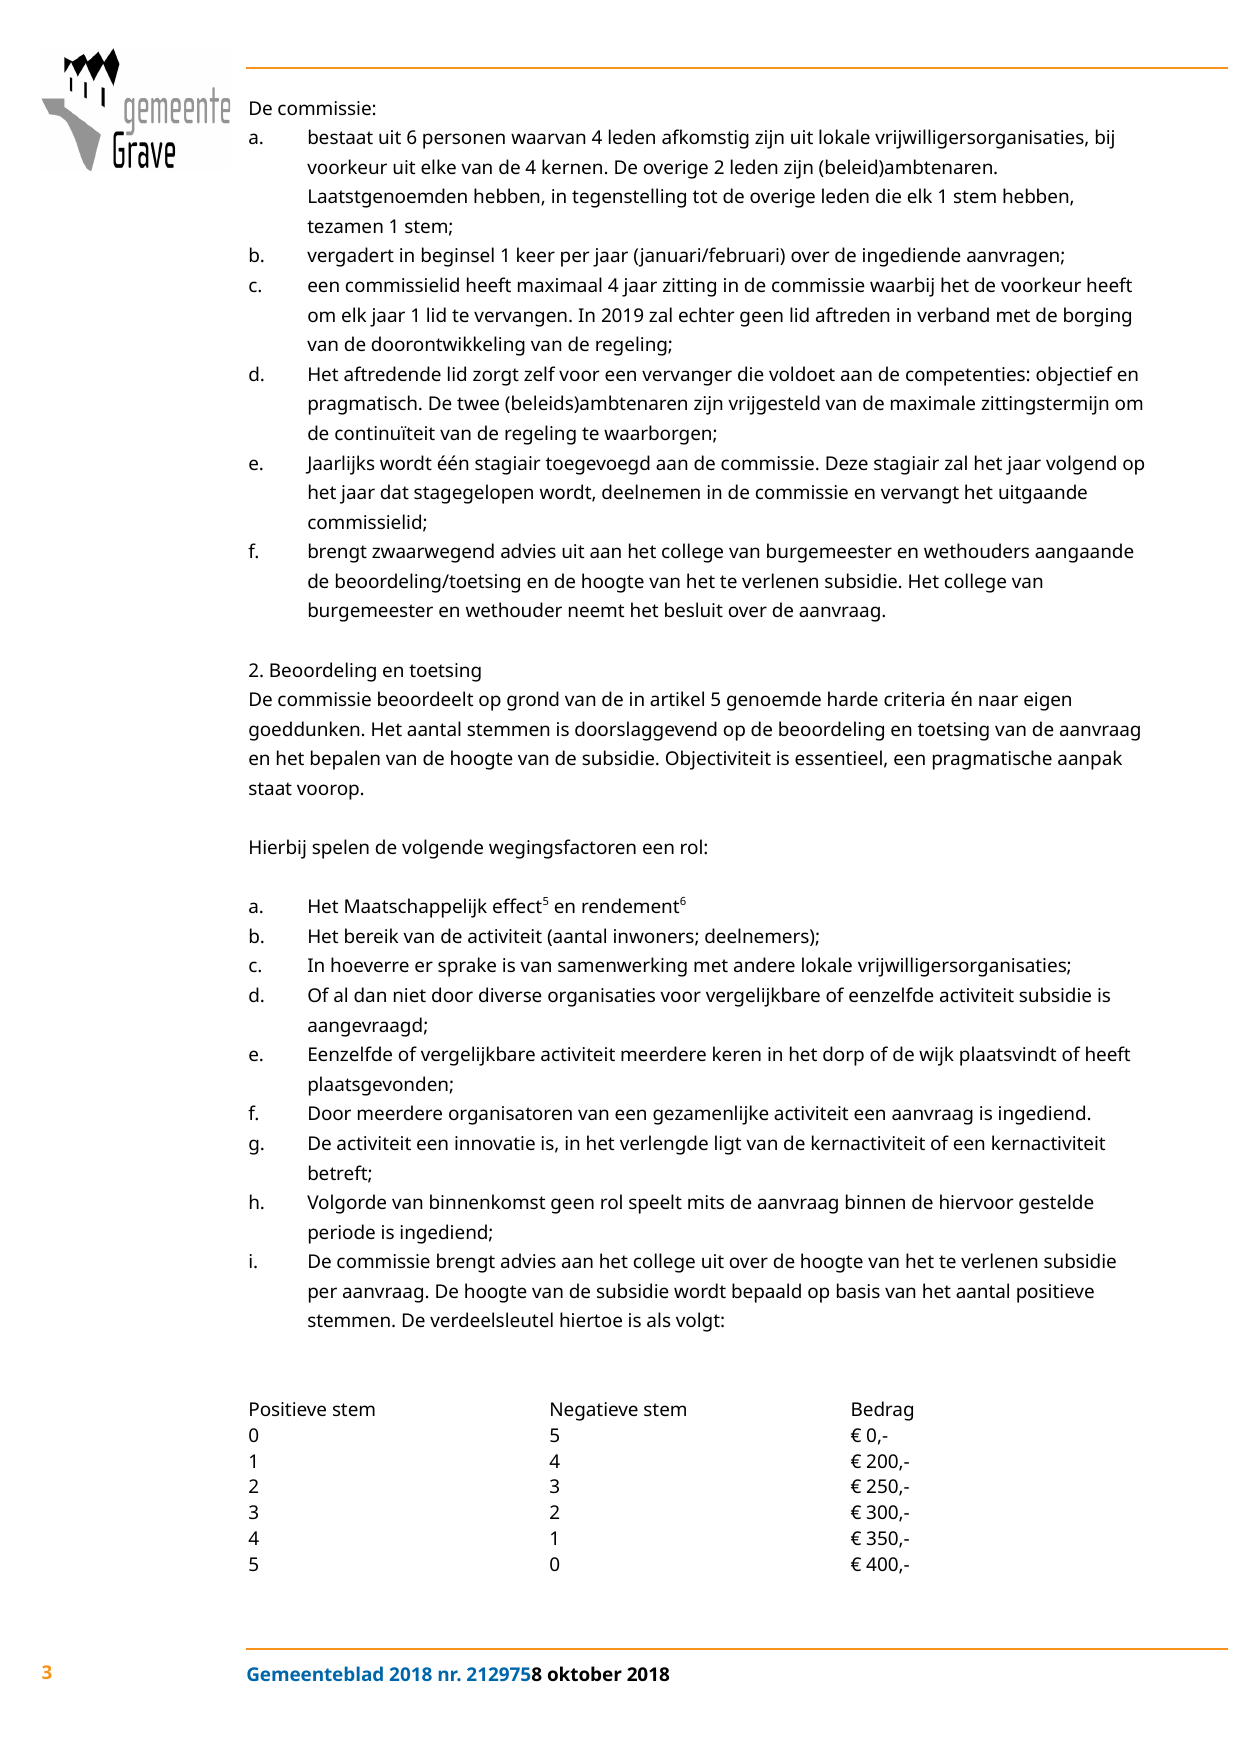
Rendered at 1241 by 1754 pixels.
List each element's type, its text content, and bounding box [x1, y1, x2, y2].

picture [41, 47, 231, 172]
table_cell 0 [549, 1551, 850, 1577]
table_cell 1 [248, 1448, 549, 1474]
table_cell € 250,- [850, 1474, 1152, 1499]
text De commissie: [248, 95, 1152, 121]
table_cell 3 [248, 1500, 549, 1525]
table_cell 2 [549, 1500, 850, 1525]
text Hierbij spelen de volgende wegingsfactoren een rol: [248, 834, 1152, 860]
list brengt zwaarwegend advies uit aan het college van burgemeester en wethouders aangaande de beoordeling/toetsing en de hoogte van het te verlenen subsidie. Het college van burgemeester en wethouder neemt het besluit over de aanvraag. [248, 538, 1152, 623]
table_cell € 400,- [850, 1551, 1152, 1577]
list Volgorde van binnenkomst geen rol speelt mits de aanvraag binnen de hiervoor gestelde periode is ingediend; [248, 1189, 1152, 1245]
table_cell € 200,- [850, 1448, 1152, 1474]
list Het Maatschappelijk effect5 en rendement6 [248, 893, 1152, 919]
list vergadert in beginsel 1 keer per jaar (januari/februari) over de ingediende aanvragen; [248, 243, 1152, 268]
list Jaarlijks wordt één stagiair toegevoegd aan de commissie. Deze stagiair zal het jaar volgend op het jaar dat stagegelopen wordt, deelnemen in de commissie en vervangt het uitgaande commissielid; [248, 450, 1152, 535]
list Of al dan niet door diverse organisaties voor vergelijkbare of eenzelfde activiteit subsidie is aangevraagd; [248, 982, 1152, 1038]
table_cell 5 [549, 1422, 850, 1448]
table_cell 3 [549, 1474, 850, 1499]
table_header Bedrag [850, 1397, 1152, 1422]
table_cell 0 [248, 1422, 549, 1448]
table_cell 4 [248, 1525, 549, 1551]
list De activiteit een innovatie is, in het verlengde ligt van de kernactiviteit of een kernactiviteit betreft; [248, 1130, 1152, 1186]
text goeddunken. Het aantal stemmen is doorslaggevend op de beoordeling en toetsing van de aanvraag en het bepalen van de hoogte van de subsidie. Objectiviteit is essentieel, een pragmatische aanpak staat voorop. [248, 716, 1152, 801]
table_cell 1 [549, 1525, 850, 1551]
text De commissie beoordeelt op grond van de in artikel 5 genoemde harde criteria én naar eigen [248, 686, 1152, 712]
list De commissie brengt advies aan het college uit over de hoogte van het te verlenen subsidie per aanvraag. De hoogte van de subsidie wordt bepaald op basis van het aantal positieve stemmen. De verdeelsleutel hiertoe is als volgt: [248, 1248, 1152, 1333]
text 2. Beoordeling en toetsing [248, 657, 1152, 683]
table_header Negatieve stem [549, 1397, 850, 1422]
list Door meerdere organisatoren van een gezamenlijke activiteit een aanvraag is ingediend. [248, 1101, 1152, 1126]
table_cell € 0,- [850, 1422, 1152, 1448]
table_cell € 300,- [850, 1500, 1152, 1525]
table_cell € 350,- [850, 1525, 1152, 1551]
list Het bereik van de activiteit (aantal inwoners; deelnemers); [248, 923, 1152, 949]
table_cell 2 [248, 1474, 549, 1499]
list In hoeverre er sprake is van samenwerking met andere lokale vrijwilligersorganisaties; [248, 953, 1152, 978]
list Eenzelfde of vergelijkbare activiteit meerdere keren in het dorp of de wijk plaatsvindt of heeft plaatsgevonden; [248, 1041, 1152, 1097]
list bestaat uit 6 personen waarvan 4 leden afkomstig zijn uit lokale vrijwilligersorganisaties, bij voorkeur uit elke van de 4 kernen. De overige 2 leden zijn (beleid)ambtenaren. Laatstgenoemden hebben, in tegenstelling tot de overige leden die elk 1 stem hebben, tezamen 1 stem; [248, 124, 1152, 239]
list een commissielid heeft maximaal 4 jaar zitting in de commissie waarbij het de voorkeur heeft om elk jaar 1 lid te vervangen. In 2019 zal echter geen lid aftreden in verband met de borging van de doorontwikkeling van de regeling; [248, 272, 1152, 357]
table_cell 4 [549, 1448, 850, 1474]
table_header Positieve stem [248, 1397, 549, 1422]
list Het aftredende lid zorgt zelf voor een vervanger die voldoet aan de competenties: objectief en pragmatisch. De twee (beleids)ambtenaren zijn vrijgesteld van de maximale zittingstermijn om de continuïteit van de regeling te waarborgen; [248, 361, 1152, 446]
table_cell 5 [248, 1551, 549, 1577]
